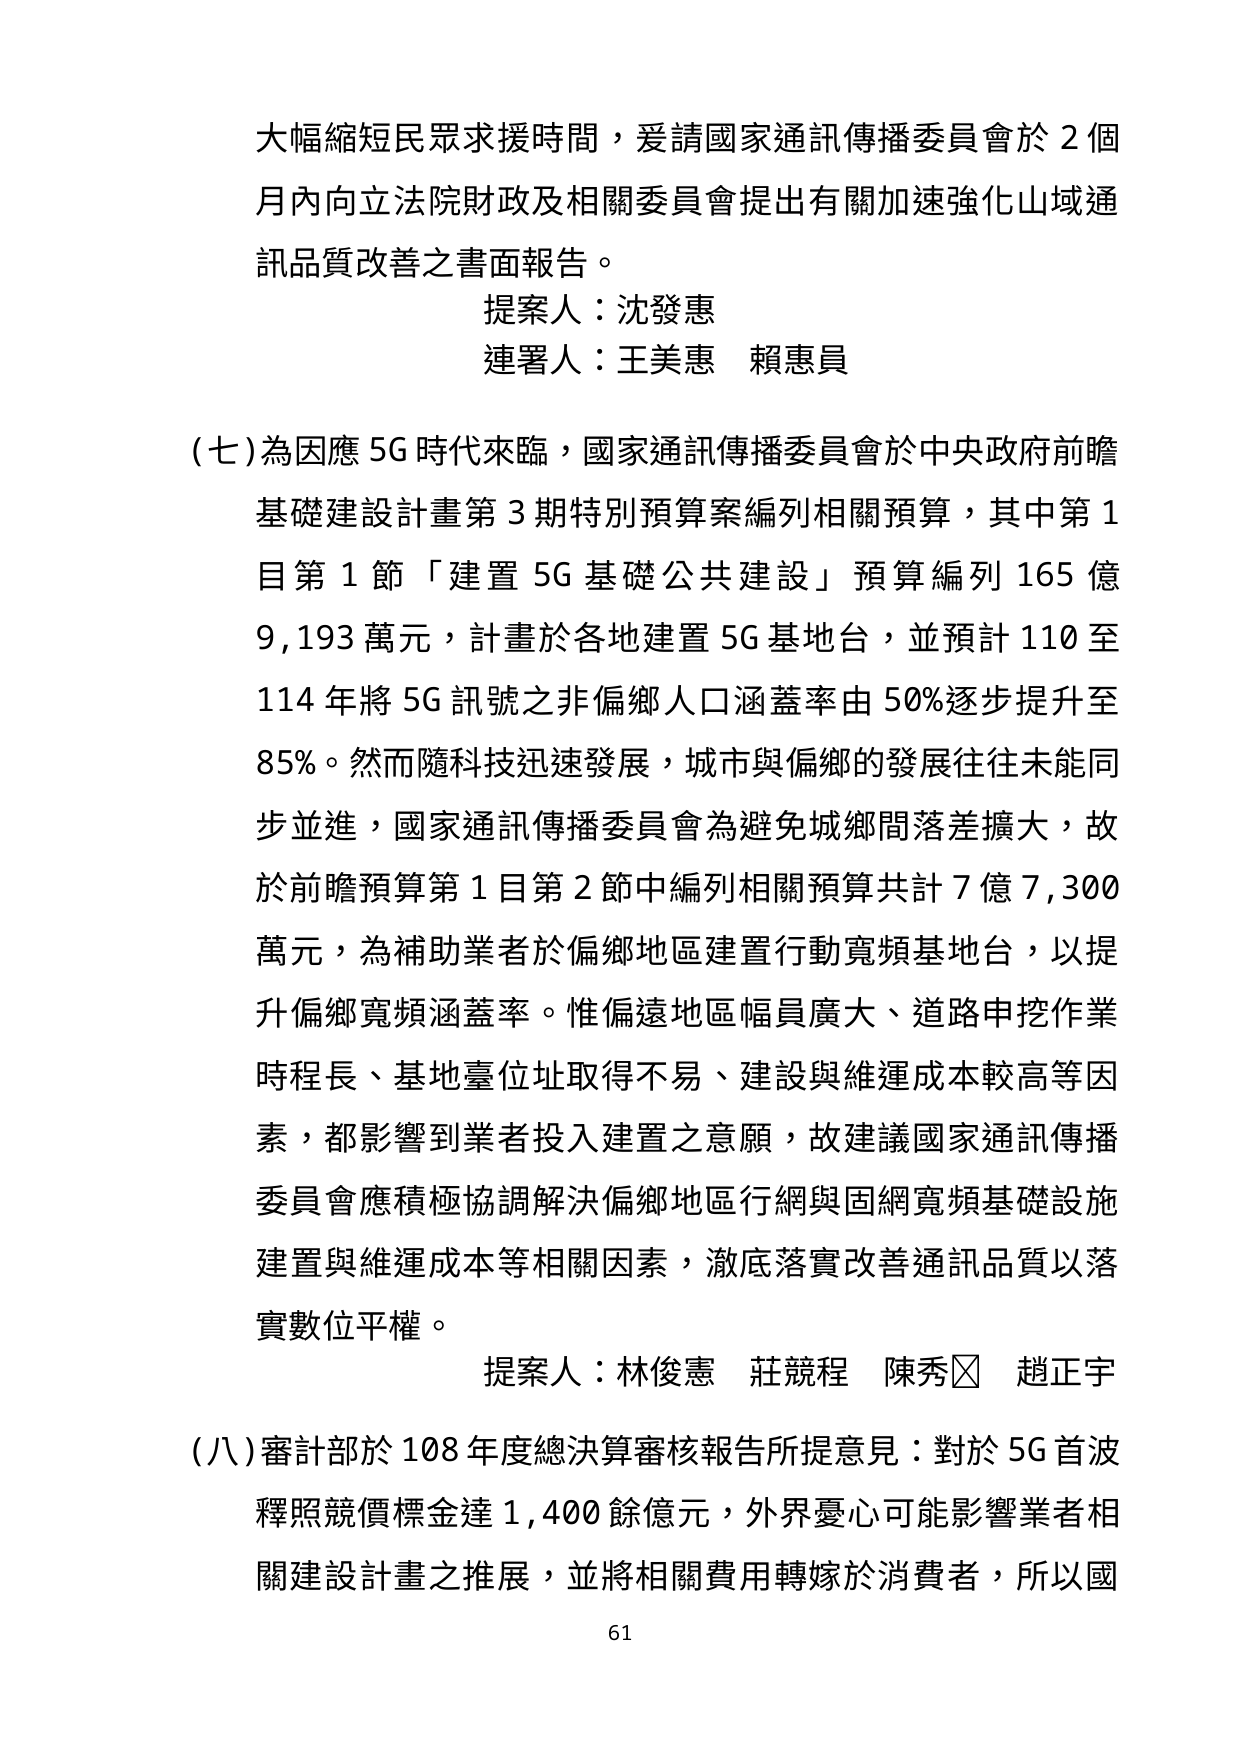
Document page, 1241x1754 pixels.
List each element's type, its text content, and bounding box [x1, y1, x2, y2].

text 提案人：沈發惠 [483, 282, 1120, 332]
text 提案人：林俊憲 莊競程 陳秀 趙正宇 [483, 1344, 1120, 1394]
text (七)為因應5G時代來臨，國家通訊傳播委員會於中央政府前瞻基礎建設計畫第3期特別預算案編列相關預算，其中第1目第1節「建置5G基礎公共建設」預算編列165億9,193萬元，計畫於各地建置5G基地台，並預計110至114年將5G訊號之非偏鄉人口涵蓋率由50%逐步提升至85%。然而隨科技迅速發展，城市與偏鄉的發展往往未能同步並進，國家通訊傳播委員會為避免城鄉間落差擴大，故於前瞻預算第1目第2節中編列相關預算共計7億7,300萬元，為補助業者於偏鄉地區建置行動寬頻基地台，以提升偏鄉寬頻涵蓋率。惟偏遠地區幅員廣大、道路申挖作業時程長、基地臺位址取得不易、建設與維運成本較高等因素，都影響到業者投入建置之意願，故建議國家通訊傳播委員會應積極協調解決偏鄉地區行網與固網寬頻基礎設施建置與維運成本等相關因素，澈底落實改善通訊品質以落實數位平權。 [187, 407, 1120, 1344]
text 大幅縮短民眾求援時間，爰請國家通訊傳播委員會於2個月內向立法院財政及相關委員會提出有關加速強化山域通訊品質改善之書面報告。 [255, 94, 1120, 282]
text (八)審計部於108年度總決算審核報告所提意見：對於5G首波釋照競價標金達1,400餘億元，外界憂心可能影響業者相關建設計畫之推展，並將相關費用轉嫁於消費者，所以國 [187, 1407, 1120, 1594]
text 連署人：王美惠 賴惠員 [483, 332, 1120, 382]
